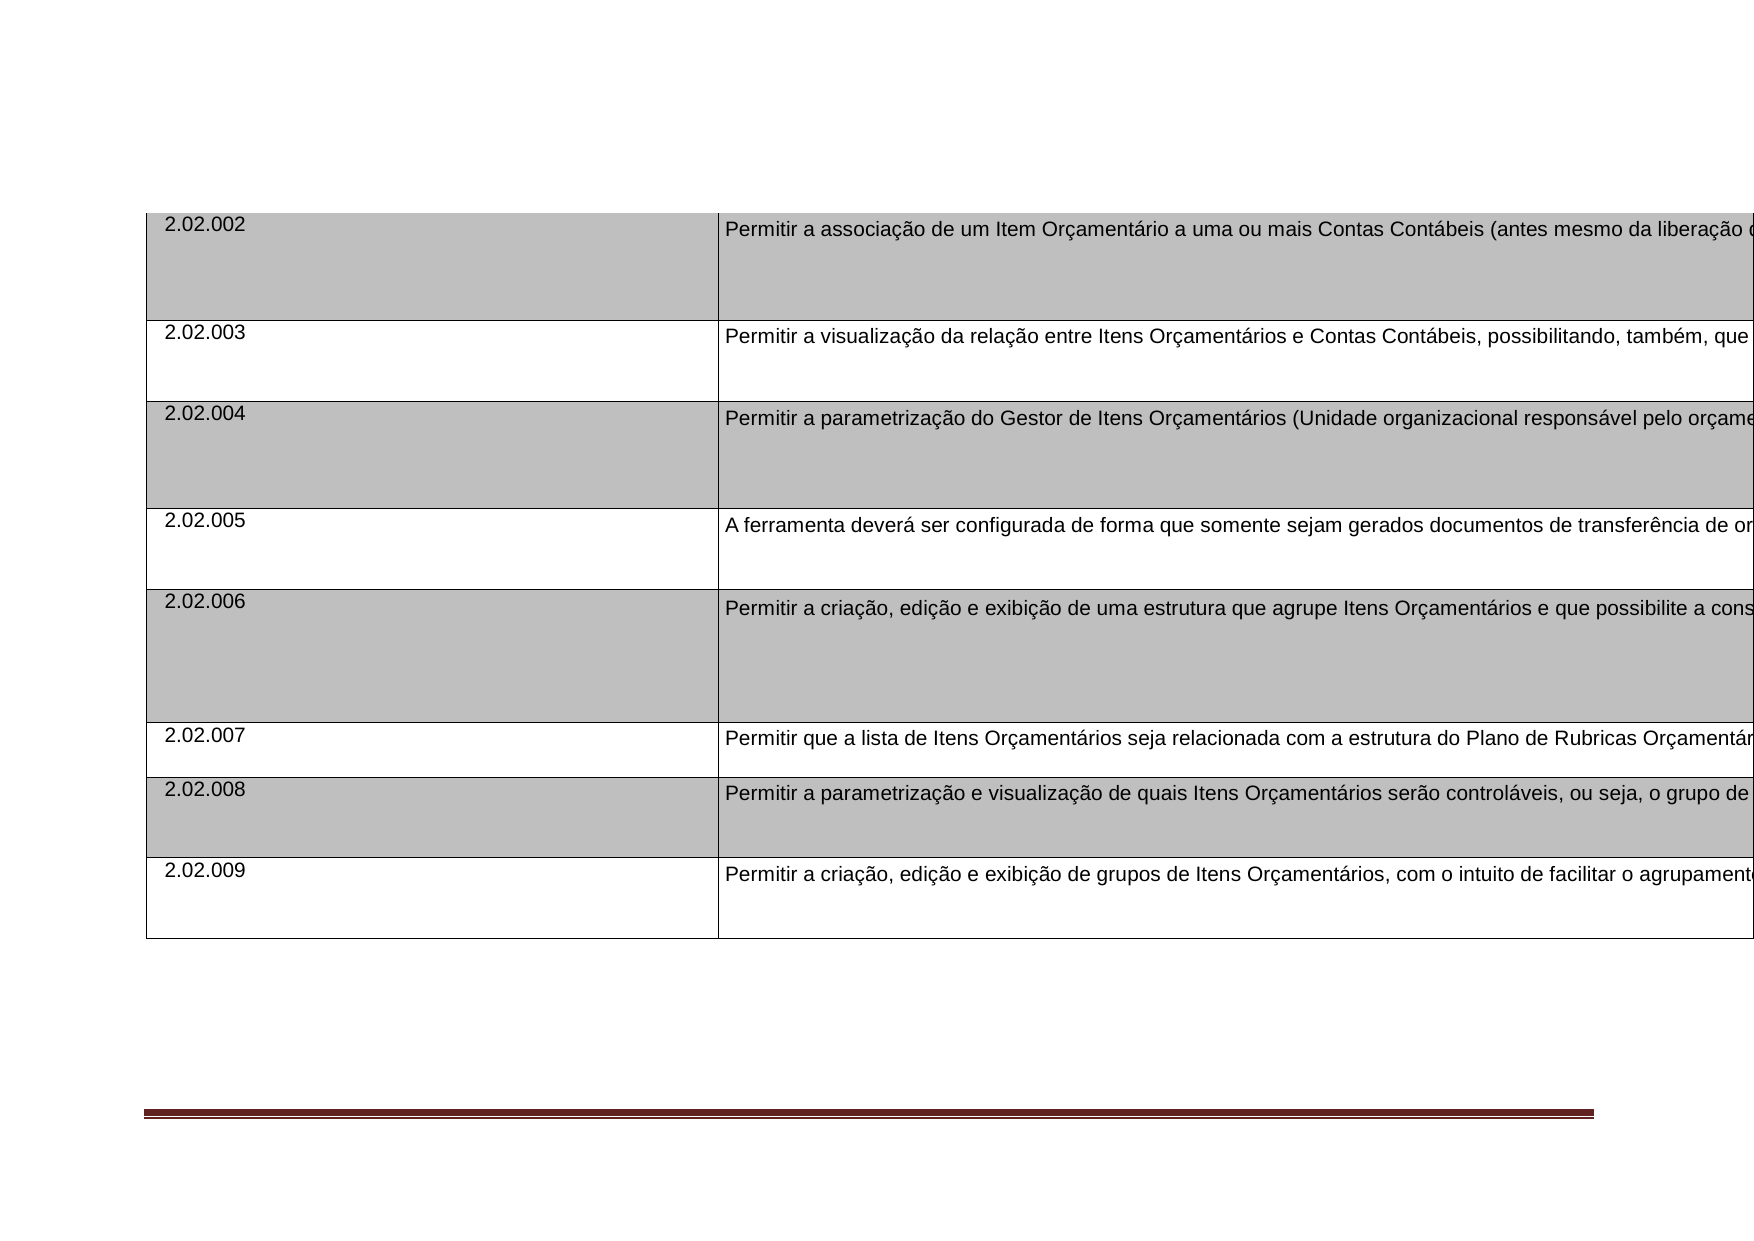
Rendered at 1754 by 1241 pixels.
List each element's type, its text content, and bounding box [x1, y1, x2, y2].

table_cell 2.02.007 [147, 723, 718, 777]
table_header 2.02.002 [147, 213, 718, 320]
table_cell Permitir a criação, edição e exibição de grupos de Itens Orçamentários, com o intuito de facilitar o agrupamento de informações e a consulta de valores (a título de filtro) em relatórios diversos [719, 858, 1753, 938]
table_cell 2.02.004 [147, 402, 718, 508]
table_cell A ferramenta deverá ser configurada de forma que somente sejam gerados documentos de transferência de orçamento para Centros de Responsabilidade parametrizados como Gestores de Itens Orçamentários [719, 509, 1753, 588]
table_cell 2.02.003 [147, 321, 718, 401]
table_cell Permitir a parametrização do Gestor de Itens Orçamentários (Unidade organizacional responsável pelo orçamento institucional), a partir do cadastro de Centros de Responsabilidade, garantindo a associação de cada Item Orçamentário a um único Gestor [719, 402, 1753, 508]
table_cell 2.02.009 [147, 858, 718, 938]
table_cell 2.02.006 [147, 590, 718, 722]
table_cell 2.02.008 [147, 778, 718, 857]
table_cell Permitir a parametrização e visualização de quais Itens Orçamentários serão controláveis, ou seja, o grupo de itens que não poderão gastar mais do que o valor estabelecido no orçamento [719, 778, 1753, 857]
table_cell Permitir que a lista de Itens Orçamentários seja relacionada com a estrutura do Plano de Rubricas Orçamentárias da SEST [719, 723, 1753, 777]
table_cell Permitir a criação, edição e exibição de uma estrutura que agrupe Itens Orçamentários e que possibilite a consolidação de valores, à luz do Plano de Rubricas Orçamentárias da SEST, com o intuito de facilitar o agrupamento de informações e a consulta de valores (a título de filtro) em relatórios diversos [719, 590, 1753, 722]
table_cell Permitir a visualização da relação entre Itens Orçamentários e Contas Contábeis, possibilitando, também, que o usuário verifique quais Contas ainda não possuem relacionamento com a lista de Itens Orçamentários [719, 321, 1753, 401]
table_cell 2.02.005 [147, 509, 718, 588]
table_header Permitir a associação de um Item Orçamentário a uma ou mais Contas Contábeis (antes mesmo da liberação destas para utilização), garantindo a integridade das informações e a estreita relação do orçamento junto à Contabilidade [719, 213, 1753, 320]
